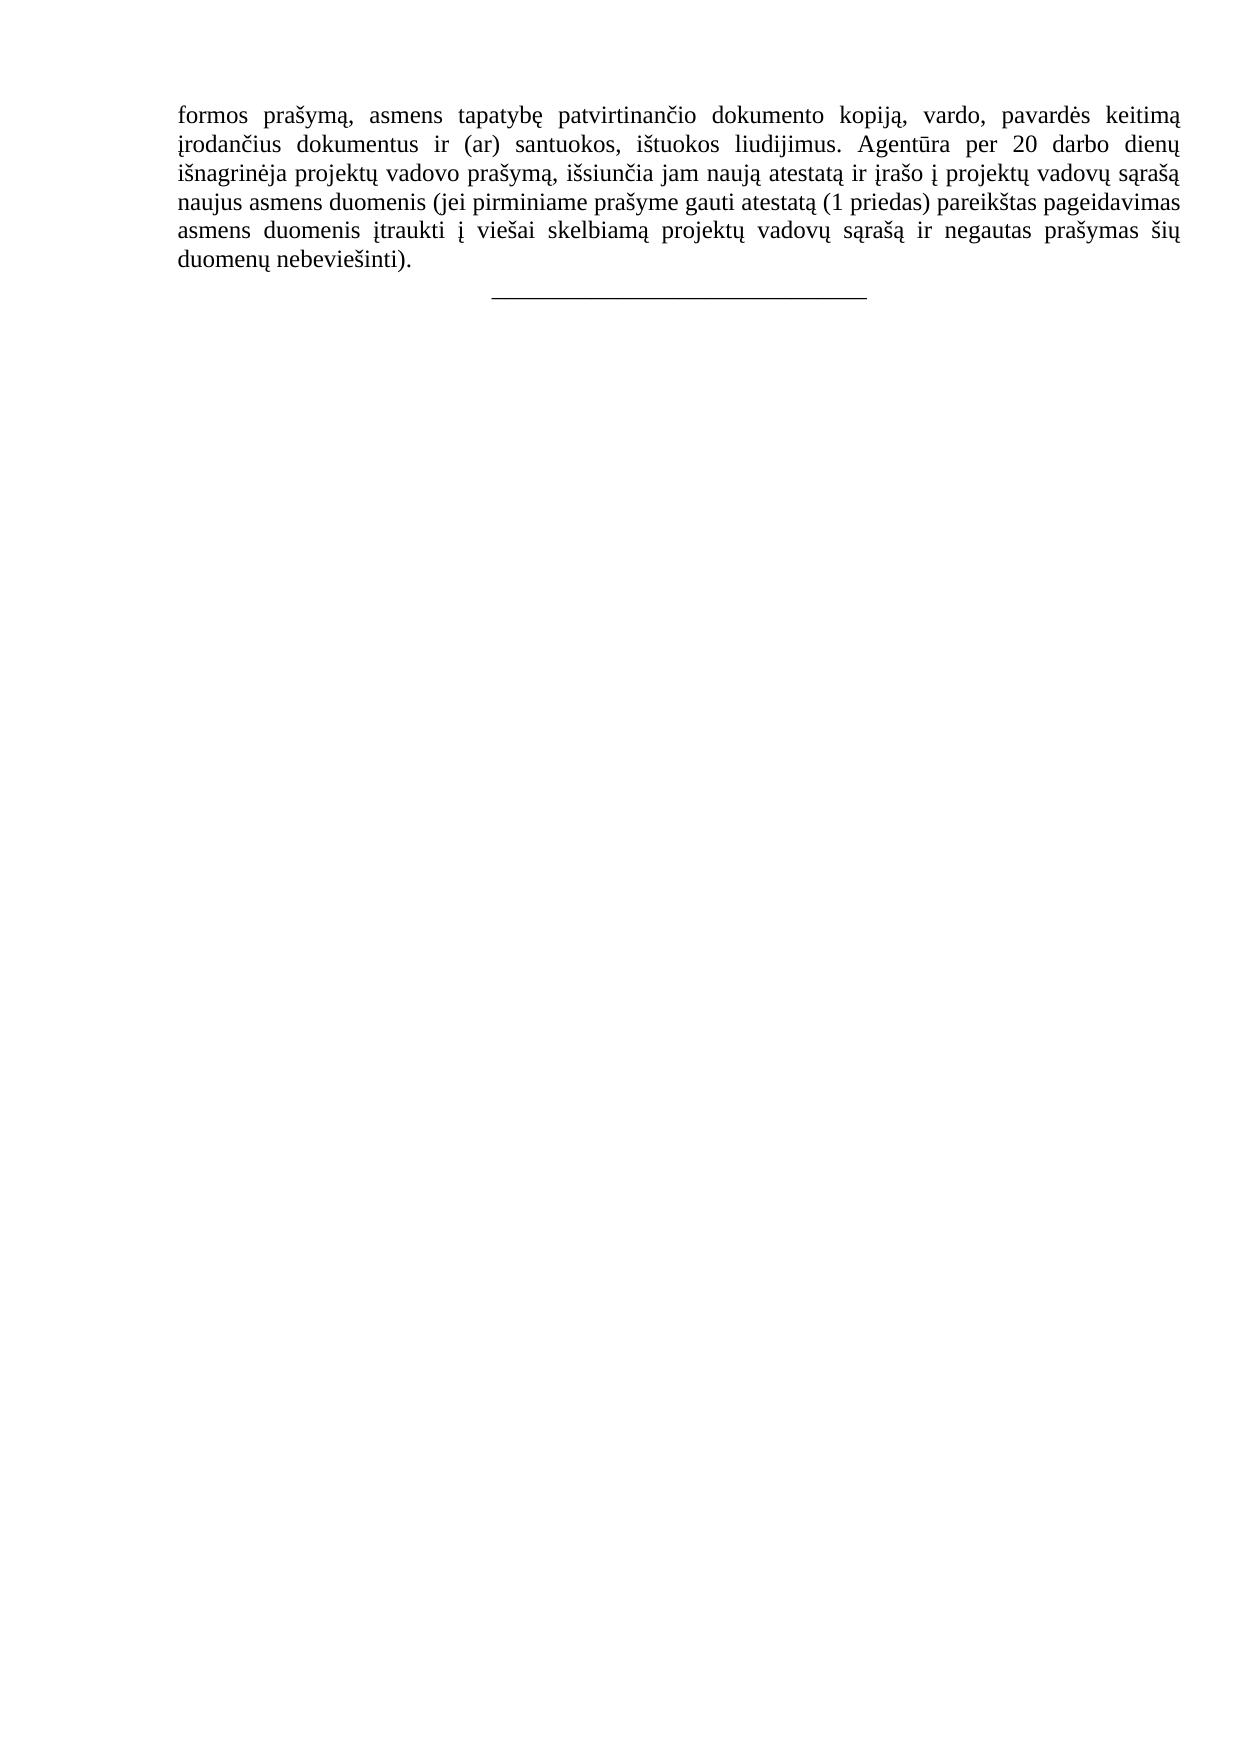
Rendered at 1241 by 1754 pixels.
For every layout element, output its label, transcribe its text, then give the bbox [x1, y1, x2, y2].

text ______________________________ [177, 273, 1181, 302]
text formos prašymą, asmens tapatybę patvirtinančio dokumento kopiją, vardo, pavardės keitimą įrodančius dokumentus ir (ar) santuokos, ištuokos liudijimus. Agentūra per 20 darbo dienų išnagrinėja projektų vadovo prašymą, išsiunčia jam naują atestatą ir įrašo į projektų vadovų sąrašą naujus asmens duomenis (jei pirminiame prašyme gauti atestatą (1 priedas) pareikštas pageidavimas asmens duomenis įtraukti į viešai skelbiamą projektų vadovų sąrašą ir negautas prašymas šių duomenų nebeviešinti). [177, 100, 1181, 273]
